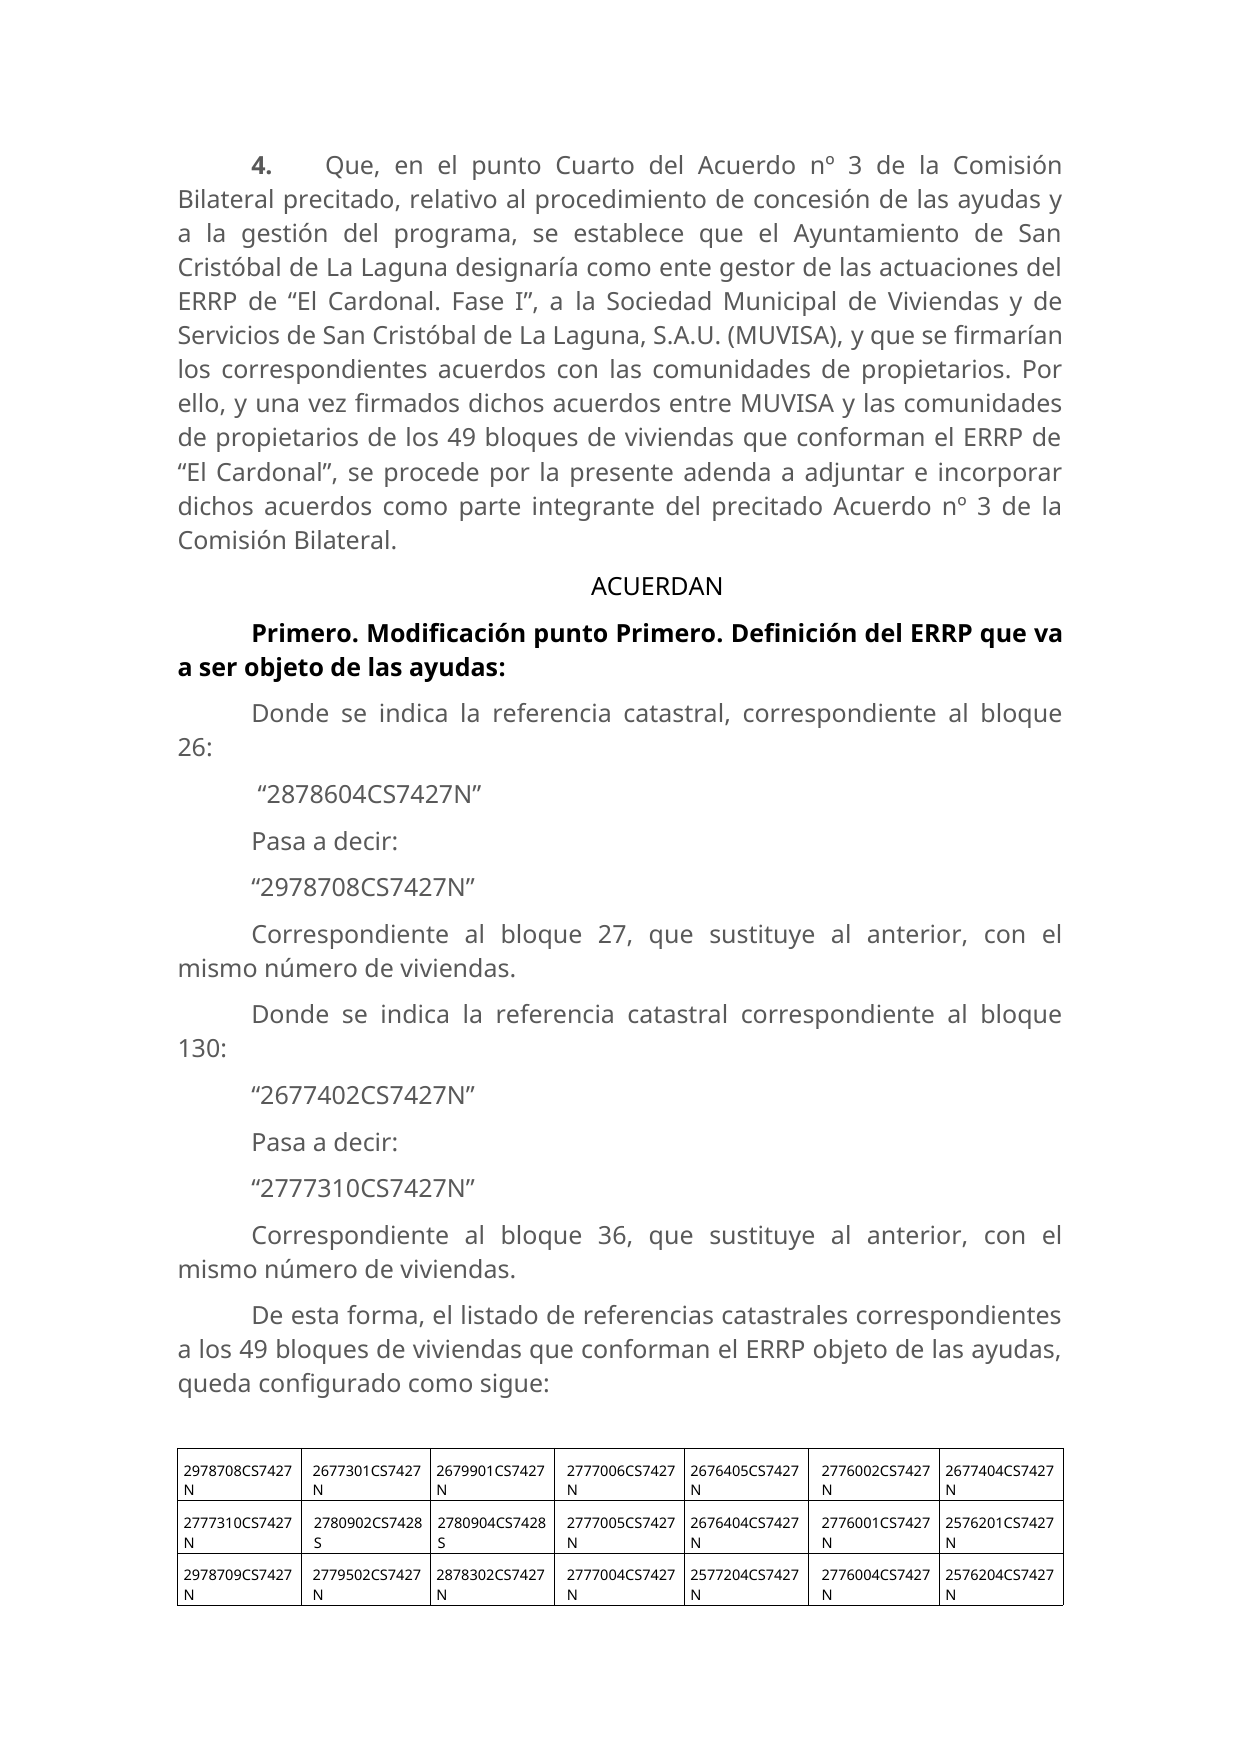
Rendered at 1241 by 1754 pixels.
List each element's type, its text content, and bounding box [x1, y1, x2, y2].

table_cell 2779502CS7427N [302, 1554, 430, 1605]
table_cell 2676404CS7427N [685, 1501, 808, 1552]
table_cell 2576204CS7427N [940, 1554, 1063, 1605]
table_header 2978708CS7427N [178, 1449, 301, 1500]
table_cell 2776004CS7427N [809, 1554, 939, 1605]
text “2777310CS7427N” [177, 1171, 1063, 1205]
table_header 2677404CS7427N [940, 1449, 1063, 1500]
text Pasa a decir: [177, 823, 1063, 857]
table_header 2776002CS7427N [809, 1449, 939, 1500]
table_cell 2978709CS7427N [178, 1554, 301, 1605]
text Correspondiente al bloque 36, que sustituye al anterior, con el mismo número de viviendas. [177, 1217, 1063, 1285]
table_cell 2776001CS7427N [809, 1501, 939, 1552]
text Correspondiente al bloque 27, que sustituye al anterior, con el mismo número de viviendas. [177, 916, 1063, 984]
list Que, en el punto Cuarto del Acuerdo nº 3 de la Comisión Bilateral precitado, relativo al procedimiento de concesión de las ayudas y a la gestión del programa, se establece que el Ayuntamiento de San Cristóbal de La Laguna designaría como ente gestor de las actuaciones del ERRP de “El Cardonal. Fase I”, a la Sociedad Municipal de Viviendas y de Servicios de San Cristóbal de La Laguna, S.A.U. (MUVISA), y que se firmarían los correspondientes acuerdos con las comunidades de propietarios. Por ello, y una vez firmados dichos acuerdos entre MUVISA y las comunidades de propietarios de los 49 bloques de viviendas que conforman el ERRP de “El Cardonal”, se procede por la presente adenda a adjuntar e incorporar dichos acuerdos como parte integrante del precitado Acuerdo nº 3 de la Comisión Bilateral. [177, 148, 1063, 556]
table_cell 2576201CS7427N [940, 1501, 1063, 1552]
text De esta forma, el listado de referencias catastrales correspondientes a los 49 bloques de viviendas que conforman el ERRP objeto de las ayudas, queda configurado como sigue: [177, 1298, 1063, 1400]
table_header 2679901CS7427N [431, 1449, 554, 1500]
table_header 2777006CS7427N [555, 1449, 684, 1500]
table_header 2677301CS7427N [302, 1449, 430, 1500]
text “2878604CS7427N” [177, 777, 1063, 811]
table_cell 2577204CS7427N [685, 1554, 808, 1605]
text “2978708CS7427N” [177, 870, 1063, 904]
text “2677402CS7427N” [177, 1078, 1063, 1112]
table_cell 2777005CS7427N [555, 1501, 684, 1552]
table_cell 2780904CS7428S [431, 1501, 554, 1552]
table_cell 2780902CS7428S [302, 1501, 430, 1552]
table_header 2676405CS7427N [685, 1449, 808, 1500]
text Donde se indica la referencia catastral correspondiente al bloque 130: [177, 997, 1063, 1065]
subtitle ACUERDAN [177, 569, 1063, 603]
table_cell 2777004CS7427N [555, 1554, 684, 1605]
table_cell 2878302CS7427N [431, 1554, 554, 1605]
text Donde se indica la referencia catastral, correspondiente al bloque 26: [177, 696, 1063, 764]
text Pasa a decir: [177, 1124, 1063, 1158]
table_cell 2777310CS7427N [178, 1501, 301, 1552]
subtitle Primero. Modificación punto Primero. Definición del ERRP que va a ser objeto de las ayudas: [177, 615, 1063, 683]
